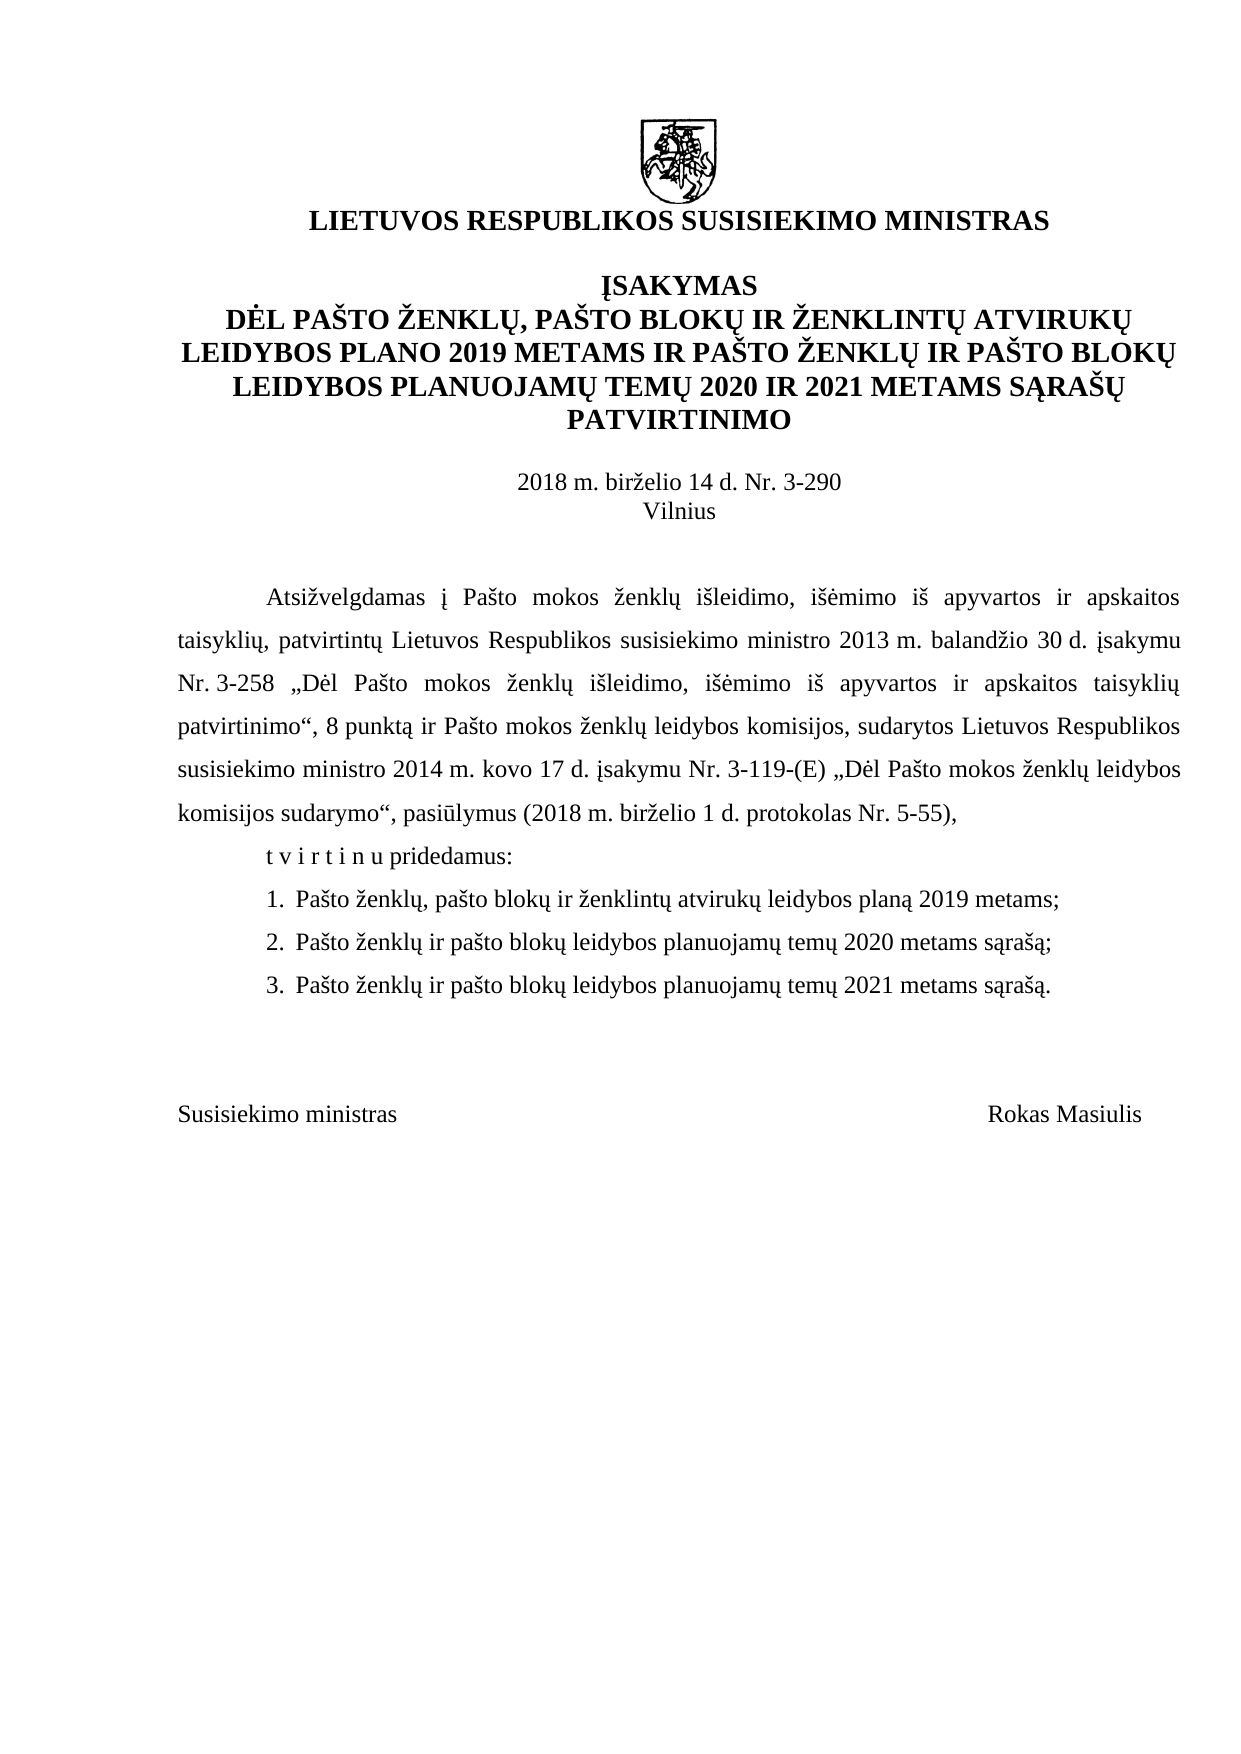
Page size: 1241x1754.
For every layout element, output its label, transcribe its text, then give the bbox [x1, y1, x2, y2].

text LIETUVOS RESPUBLIKOS SUSISIEKIMO MINISTRAS [177, 203, 1181, 237]
text Atsižvelgdamas į Pašto mokos ženklų išleidimo, išėmimo iš apyvartos ir apskaitos taisyklių, patvirtintų Lietuvos Respublikos susisiekimo ministro 2013 m. balandžio 30 d. įsakymu Nr. 3-258 „Dėl Pašto mokos ženklų išleidimo, išėmimo iš apyvartos ir apskaitos taisyklių patvirtinimo“, 8 punktą ir Pašto mokos ženklų leidybos komisijos, sudarytos Lietuvos Respublikos susisiekimo ministro 2014 m. kovo 17 d. įsakymu Nr. 3-119-(E) „Dėl Pašto mokos ženklų leidybos komisijos sudarymo“, pasiūlymus (2018 m. birželio 1 d. protokolas Nr. 5-55), [177, 582, 1181, 826]
text Susisiekimo ministras Rokas Masiulis [177, 1099, 1181, 1128]
text 3. Pašto ženklų ir pašto blokų leidybos planuojamų temų 2021 metams sąrašą. [177, 970, 1181, 999]
text t v i r t i n u pridedamus: [177, 841, 1181, 869]
text 1. Pašto ženklų, pašto blokų ir ženklintų atvirukų leidybos planą 2019 metams; [266, 884, 1181, 913]
text 2018 m. birželio 14 d. Nr. 3-290 [177, 467, 1181, 496]
text Vilnius [177, 496, 1181, 524]
text DĖL PAŠTO ŽENKLŲ, PAŠTO BLOKŲ IR ŽENKLINTŲ ATVIRUKŲ LEIDYBOS PLANO 2019 METAMS IR PAŠTO ŽENKLŲ IR PAŠTO BLOKŲ LEIDYBOS PLANUOJAMŲ TEMŲ 2020 IR 2021 METAMS SĄRAŠŲ PATVIRTINIMO [177, 302, 1181, 436]
text 2. Pašto ženklų ir pašto blokų leidybos planuojamų temų 2020 metams sąrašą; [177, 927, 1181, 956]
text ĮSAKYMAS [177, 268, 1181, 302]
